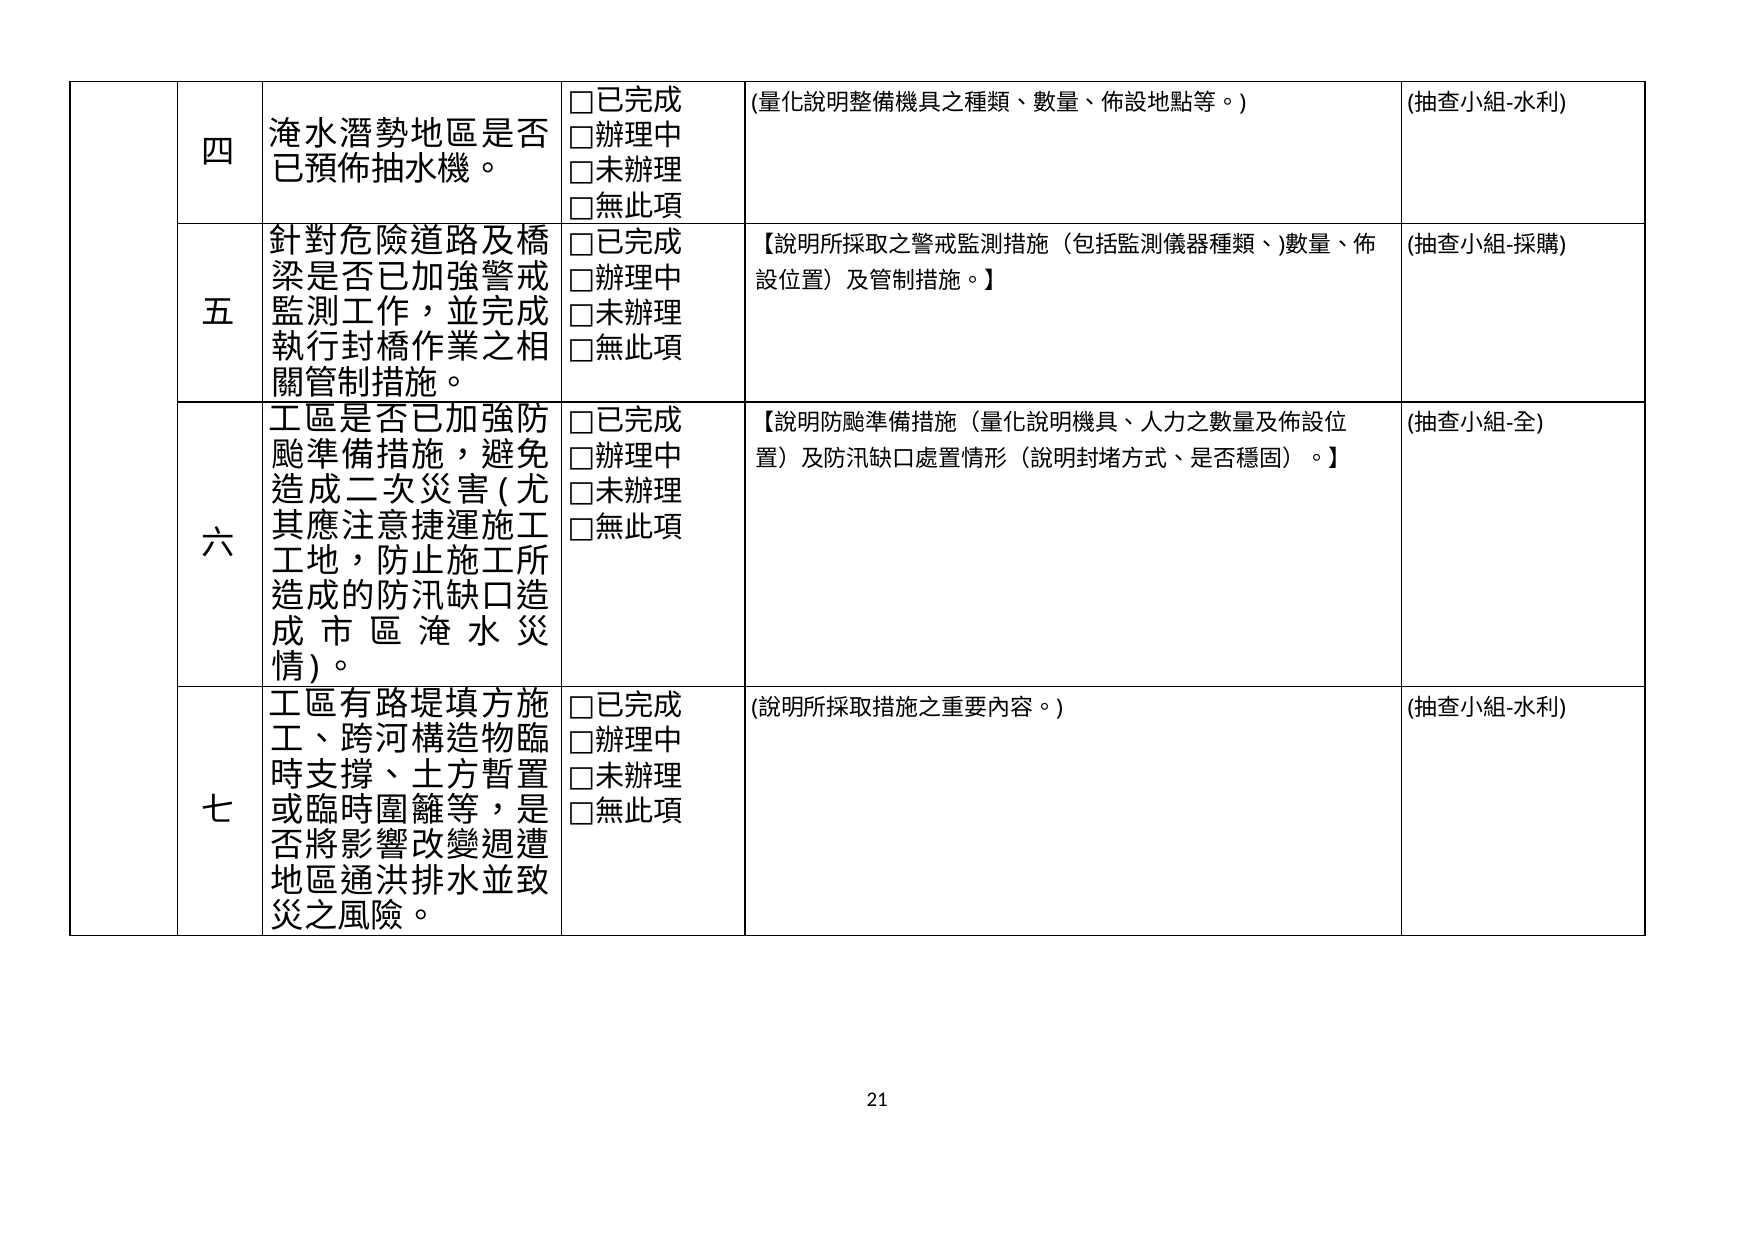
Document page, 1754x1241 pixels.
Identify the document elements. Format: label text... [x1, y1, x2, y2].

table_cell 【說明防颱準備措施（量化說明機具、人力之數量及佈設位置）及防汛缺口處置情形（說明封堵方式、是否穩固）。】 [746, 403, 1401, 686]
table_cell (抽查小組-水利) [1402, 82, 1644, 223]
table_cell 七 [178, 687, 262, 935]
table_cell □已完成 □辦理中 □未辦理 □無此項 [562, 82, 744, 223]
table_cell (抽查小組-水利) [1402, 687, 1644, 935]
table_cell [71, 82, 177, 935]
table_cell □已完成 □辦理中 □未辦理 □無此項 [562, 687, 744, 935]
table_cell (抽查小組-採購) [1402, 224, 1644, 401]
table_cell (說明所採取措施之重要內容。) [746, 687, 1401, 935]
table_cell (抽查小組-全) [1402, 403, 1644, 686]
table_cell 淹水潛勢地區是否已預佈抽水機。 [263, 82, 561, 223]
table_cell 工區有路堤填方施工、跨河構造物臨時支撐、土方暫置或臨時圍籬等，是否將影響改變週遭地區通洪排水並致災之風險。 [263, 687, 561, 935]
table_cell 六 [178, 403, 262, 686]
table_cell □已完成 □辦理中 □未辦理 □無此項 [562, 224, 744, 401]
table_cell 工區是否已加強防颱準備措施，避免造成二次災害(尤其應注意捷運施工工地，防止施工所造成的防汛缺口造成市區淹水災情)。 [263, 403, 561, 686]
table_cell □已完成 □辦理中 □未辦理 □無此項 [562, 403, 744, 686]
table_cell 針對危險道路及橋梁是否已加強警戒監測工作，並完成執行封橋作業之相關管制措施。 [263, 224, 561, 401]
table_cell 五 [178, 224, 262, 401]
table_cell 【說明所採取之警戒監測措施（包括監測儀器種類、)數量、佈設位置）及管制措施。】 [746, 224, 1401, 401]
table_cell (量化說明整備機具之種類、數量、佈設地點等。) [746, 82, 1401, 223]
table_cell 四 [178, 82, 262, 223]
